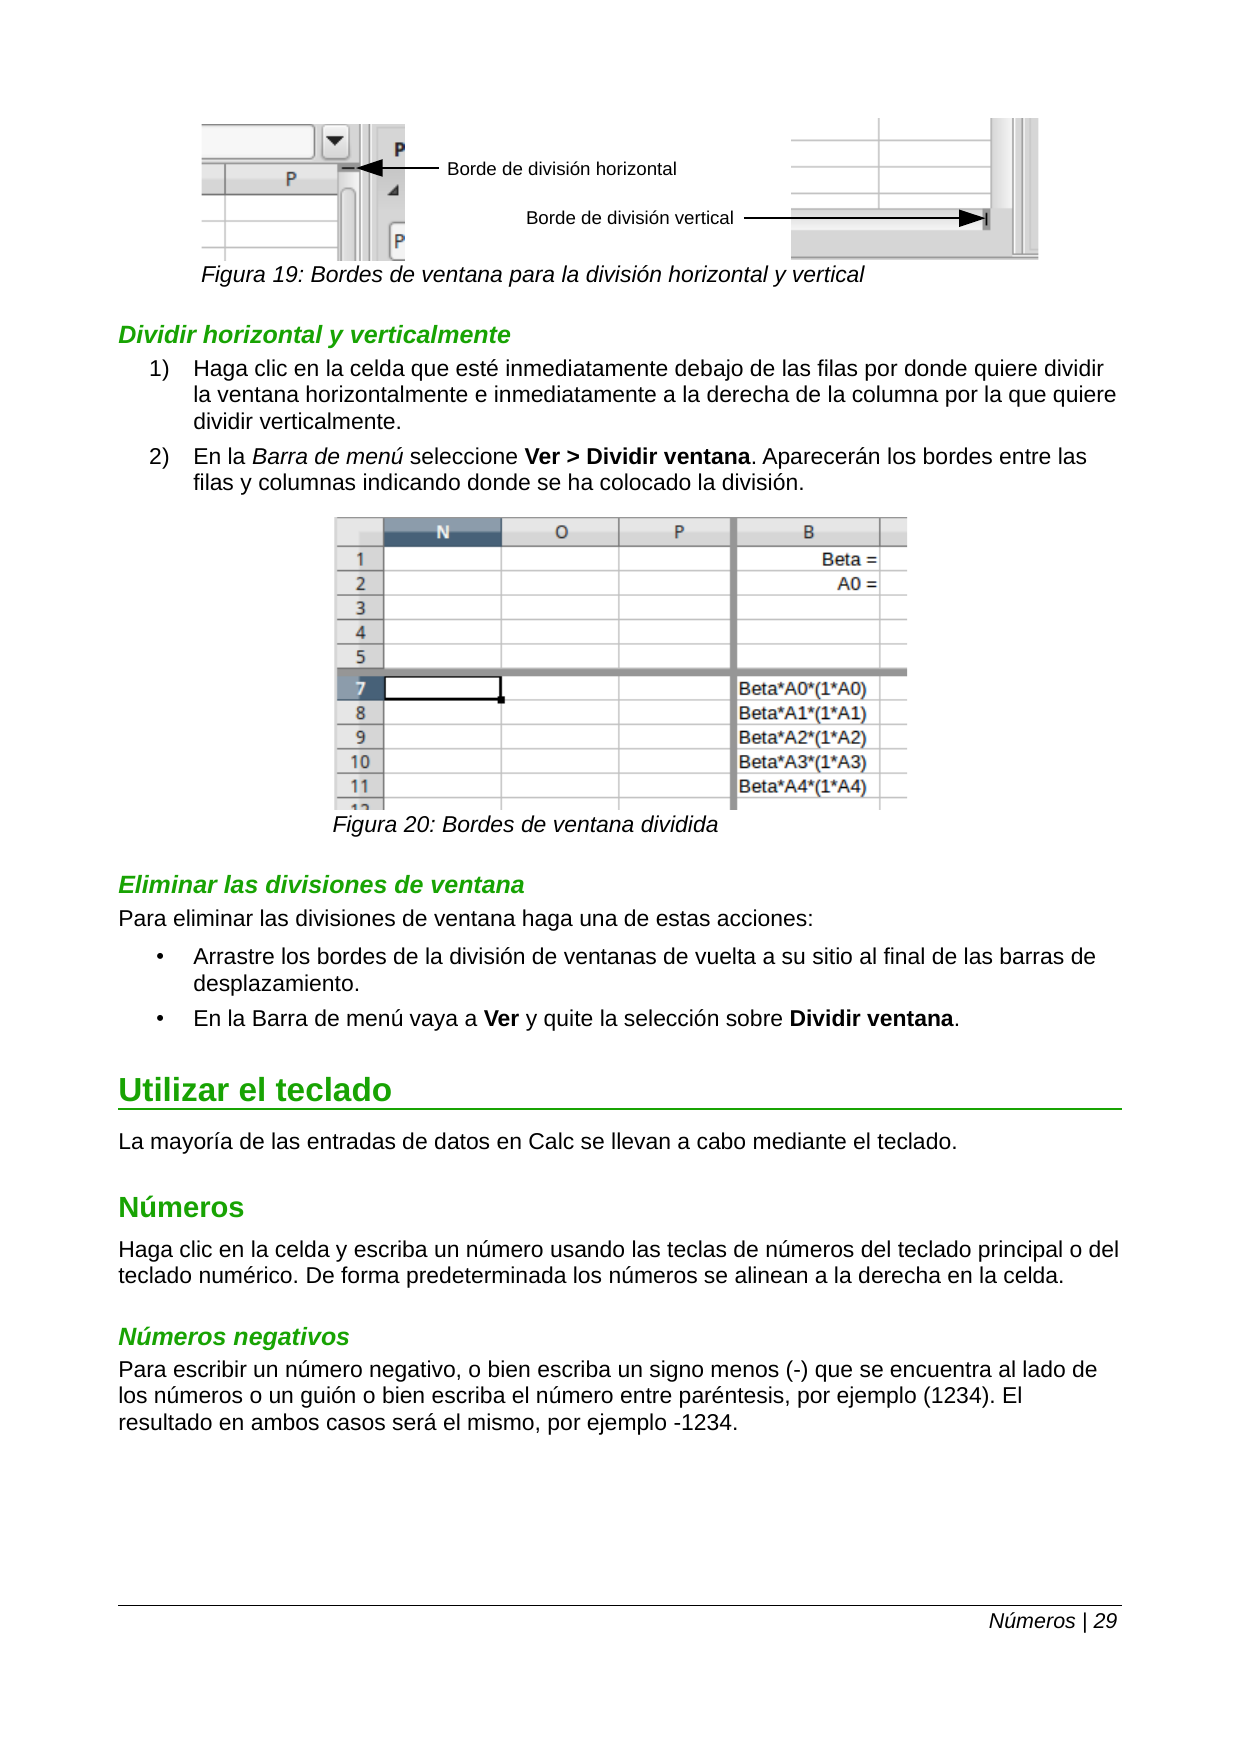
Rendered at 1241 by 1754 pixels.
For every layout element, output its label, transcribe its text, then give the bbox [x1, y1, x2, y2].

list Para eliminar las divisiones de ventana haga una de estas acciones: [118, 904, 1122, 931]
list En la Barra de menú seleccione Ver > Dividir ventana. Aparecerán los bordes entre las filas y columnas indicando donde se ha colocado la división. [169, 443, 1122, 496]
list En la Barra de menú vaya a Ver y quite la selección sobre Dividir ventana. [156, 1005, 1122, 1031]
list Haga clic en la celda que esté inmediatamente debajo de las filas por donde quiere dividir la ventana horizontalmente e inmediatamente a la derecha de la columna por la que quiere dividir verticalmente. [169, 355, 1122, 434]
list Arrastre los bordes de la división de ventanas de vuelta a su sitio al final de las barras de desplazamiento. [156, 943, 1122, 996]
subtitle Números [118, 1190, 1122, 1224]
subtitle Números negativos [118, 1321, 1122, 1350]
text La mayoría de las entradas de datos en Calc se llevan a cabo mediante el teclado. [118, 1128, 1122, 1154]
text Para escribir un número negativo, o bien escriba un signo menos (-) que se encuentra al lado de los números o un guión o bien escriba el número entre paréntesis, por ejemplo (1234). El resultado en ambos casos será el mismo, por ejemplo -1234. [118, 1356, 1122, 1435]
subtitle Utilizar el teclado [118, 1069, 1122, 1108]
text Figura 20: Bordes de ventana dividida [332, 517, 908, 837]
text Figura 19: Bordes de ventana para la división horizontal y vertical [201, 118, 1039, 288]
subtitle Eliminar las divisiones de ventana [118, 870, 1122, 898]
subtitle Dividir horizontal y verticalmente [118, 320, 1122, 349]
text Haga clic en la celda y escriba un número usando las teclas de números del teclado principal o del teclado numérico. De forma predeterminada los números se alinean a la derecha en la celda. [118, 1236, 1122, 1288]
